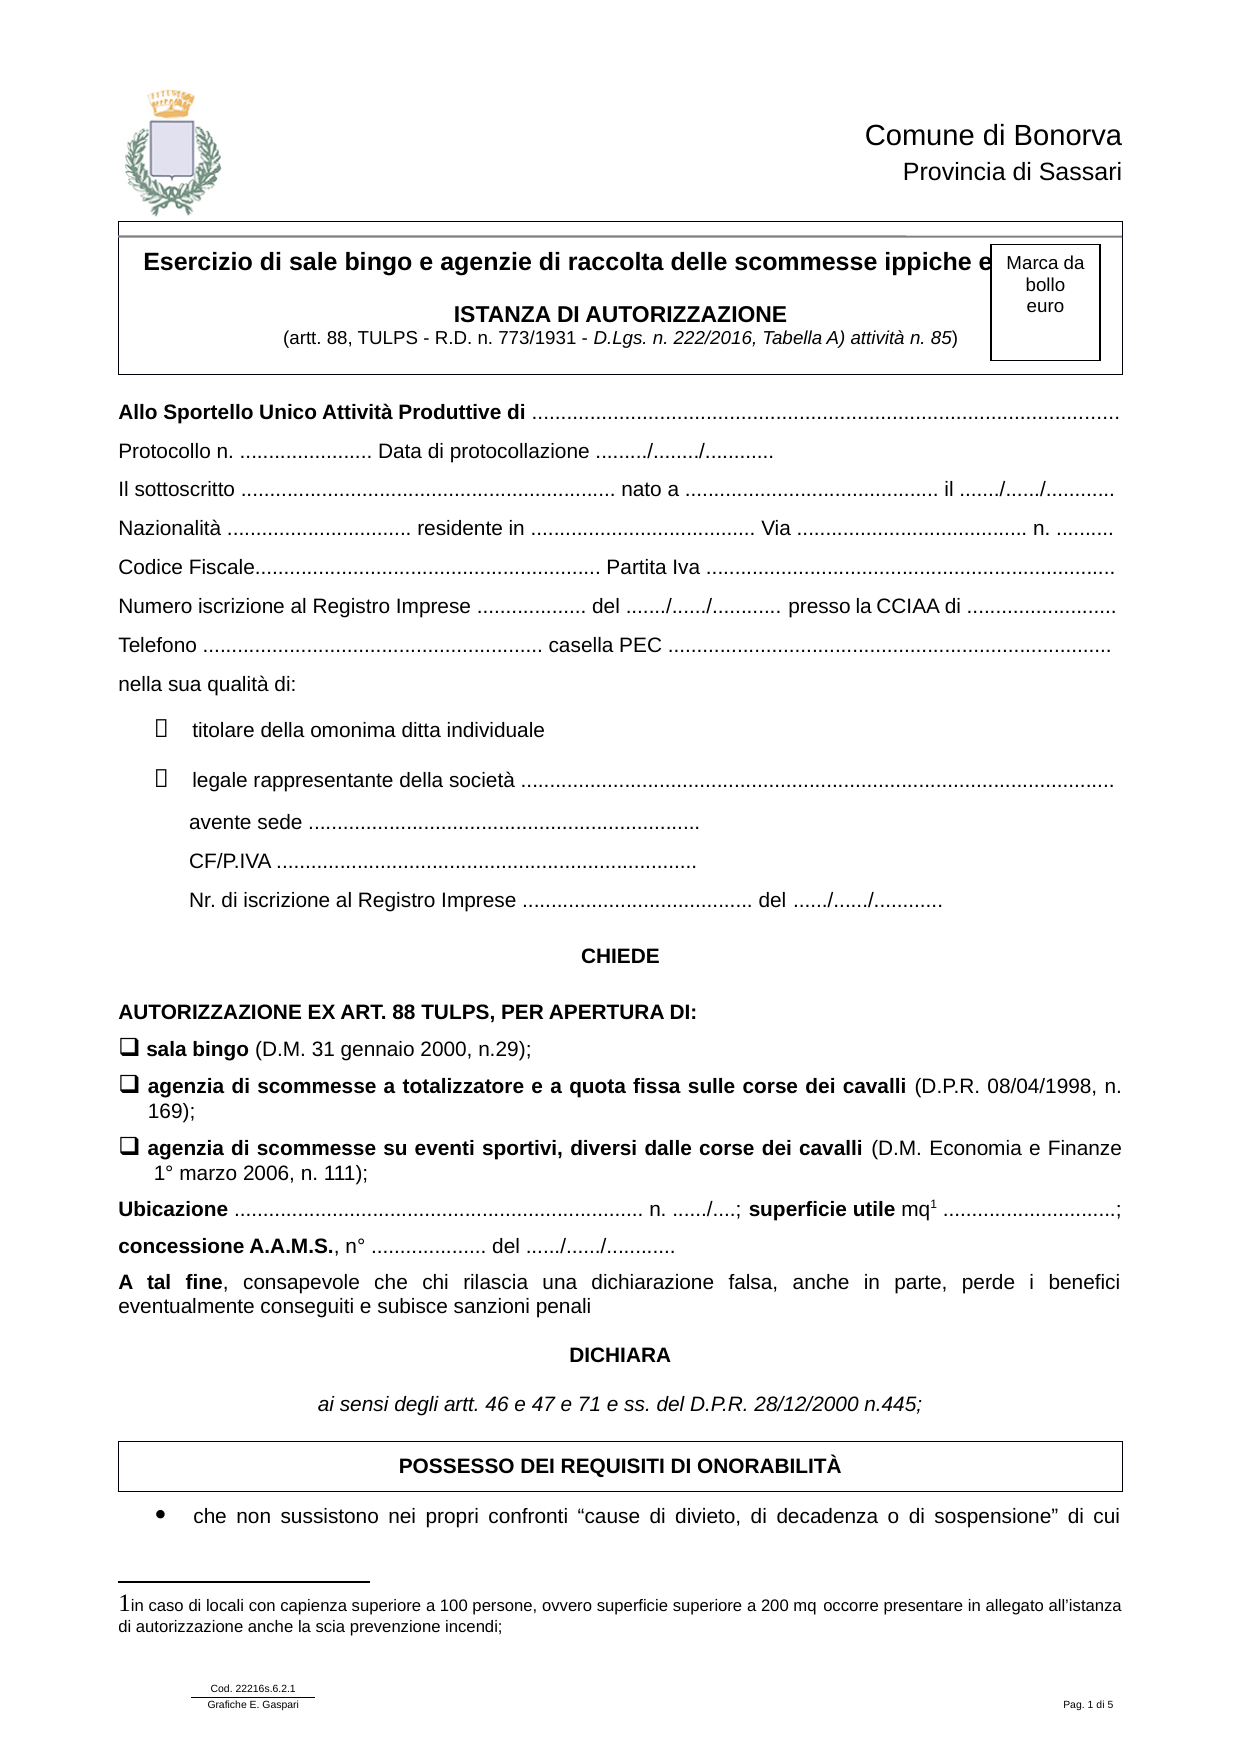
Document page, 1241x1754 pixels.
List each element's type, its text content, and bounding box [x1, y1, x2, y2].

text Nazionalità ................................ residente in ....................................... Via ........................................ n. .......... [118, 516, 1122, 540]
text Telefono ........................................................... casella PEC ............................................................................. [118, 633, 1122, 657]
text concessione A.A.M.S., n° .................... del ....../....../............ [118, 1233, 1122, 1257]
text Nr. di iscrizione al Registro Imprese ........................................ del ....../....../............ [189, 888, 1122, 912]
text  agenzia di scommesse a totalizzatore e a quota fissa sulle corse dei cavalli (D.P.R. 08/04/1998, n. 169); [118, 1074, 1122, 1123]
text Comune di Bonorva [224, 118, 1122, 152]
text Ubicazione ....................................................................... n. ....../....; superficie utile mq ..............................; [118, 1197, 1122, 1221]
text Protocollo n. ....................... Data di protocollazione ........./......../............ [118, 438, 1122, 462]
text  legale rappresentante della società ....................................................................................................... [153, 760, 1122, 794]
text Il sottoscritto ................................................................. nato a ............................................ il ......./....../............ [118, 477, 1122, 501]
text CF/P.IVA ......................................................................... [189, 849, 1122, 873]
text CHIEDE [118, 944, 1122, 968]
text  titolare della omonima ditta individuale [153, 710, 1122, 744]
list che non sussistono nei propri confronti “cause di divieto, di decadenza o di sospensione” di cui [156, 1504, 1122, 1529]
text in caso di locali con capienza superiore a 100 persone, ovvero superficie superiore a 200 mq occorre presentare in allegato all’istanza di autorizzazione anche la scia prevenzione incendi; [118, 1588, 1122, 1636]
text  sala bingo (D.M. 31 gennaio 2000, n.29); [118, 1037, 1122, 1062]
text Provincia di Sassari [224, 157, 1122, 185]
text Allo Sportello Unico Attività Produttive di [118, 399, 1122, 423]
text nella sua qualità di: [118, 672, 1122, 696]
table_header POSSESSO DEI REQUISITI DI ONORABILITÀ [119, 1442, 1122, 1491]
picture [122, 87, 224, 219]
text DICHIARA [118, 1343, 1122, 1367]
table_header Esercizio di sale bingo e agenzie di raccolta delle scommesse ippiche e sportive ISTANZA DI AUTORIZZAZIONE (artt. 88, TULPS - R.D. n. 773/1931 - D.Lgs. n. 222/2016, Tabella A) attività n. 85) [119, 238, 1122, 373]
text Numero iscrizione al Registro Imprese ................... del ......./....../............ presso la CCIAA di .......................... [118, 594, 1122, 618]
text Codice Fiscale............................................................ Partita Iva ....................................................................... [118, 555, 1122, 579]
text AUTORIZZAZIONE EX ART. 88 TULPS, PER APERTURA DI: [118, 1000, 1122, 1024]
text A tal fine, consapevole che chi rilascia una dichiarazione falsa, anche in parte, perde i benefici eventualmente conseguiti e subisce sanzioni penali [118, 1270, 1122, 1318]
text ai sensi degli artt. 46 e 47 e 71 e ss. del D.P.R. 28/12/2000 n.445; [118, 1392, 1122, 1416]
text  agenzia di scommesse su eventi sportivi, diversi dalle corse dei cavalli (D.M. Economia e Finanze 1° marzo 2006, n. 111); [118, 1136, 1122, 1184]
table_header [119, 222, 1122, 235]
text avente sede .................................................................... [189, 810, 1122, 834]
